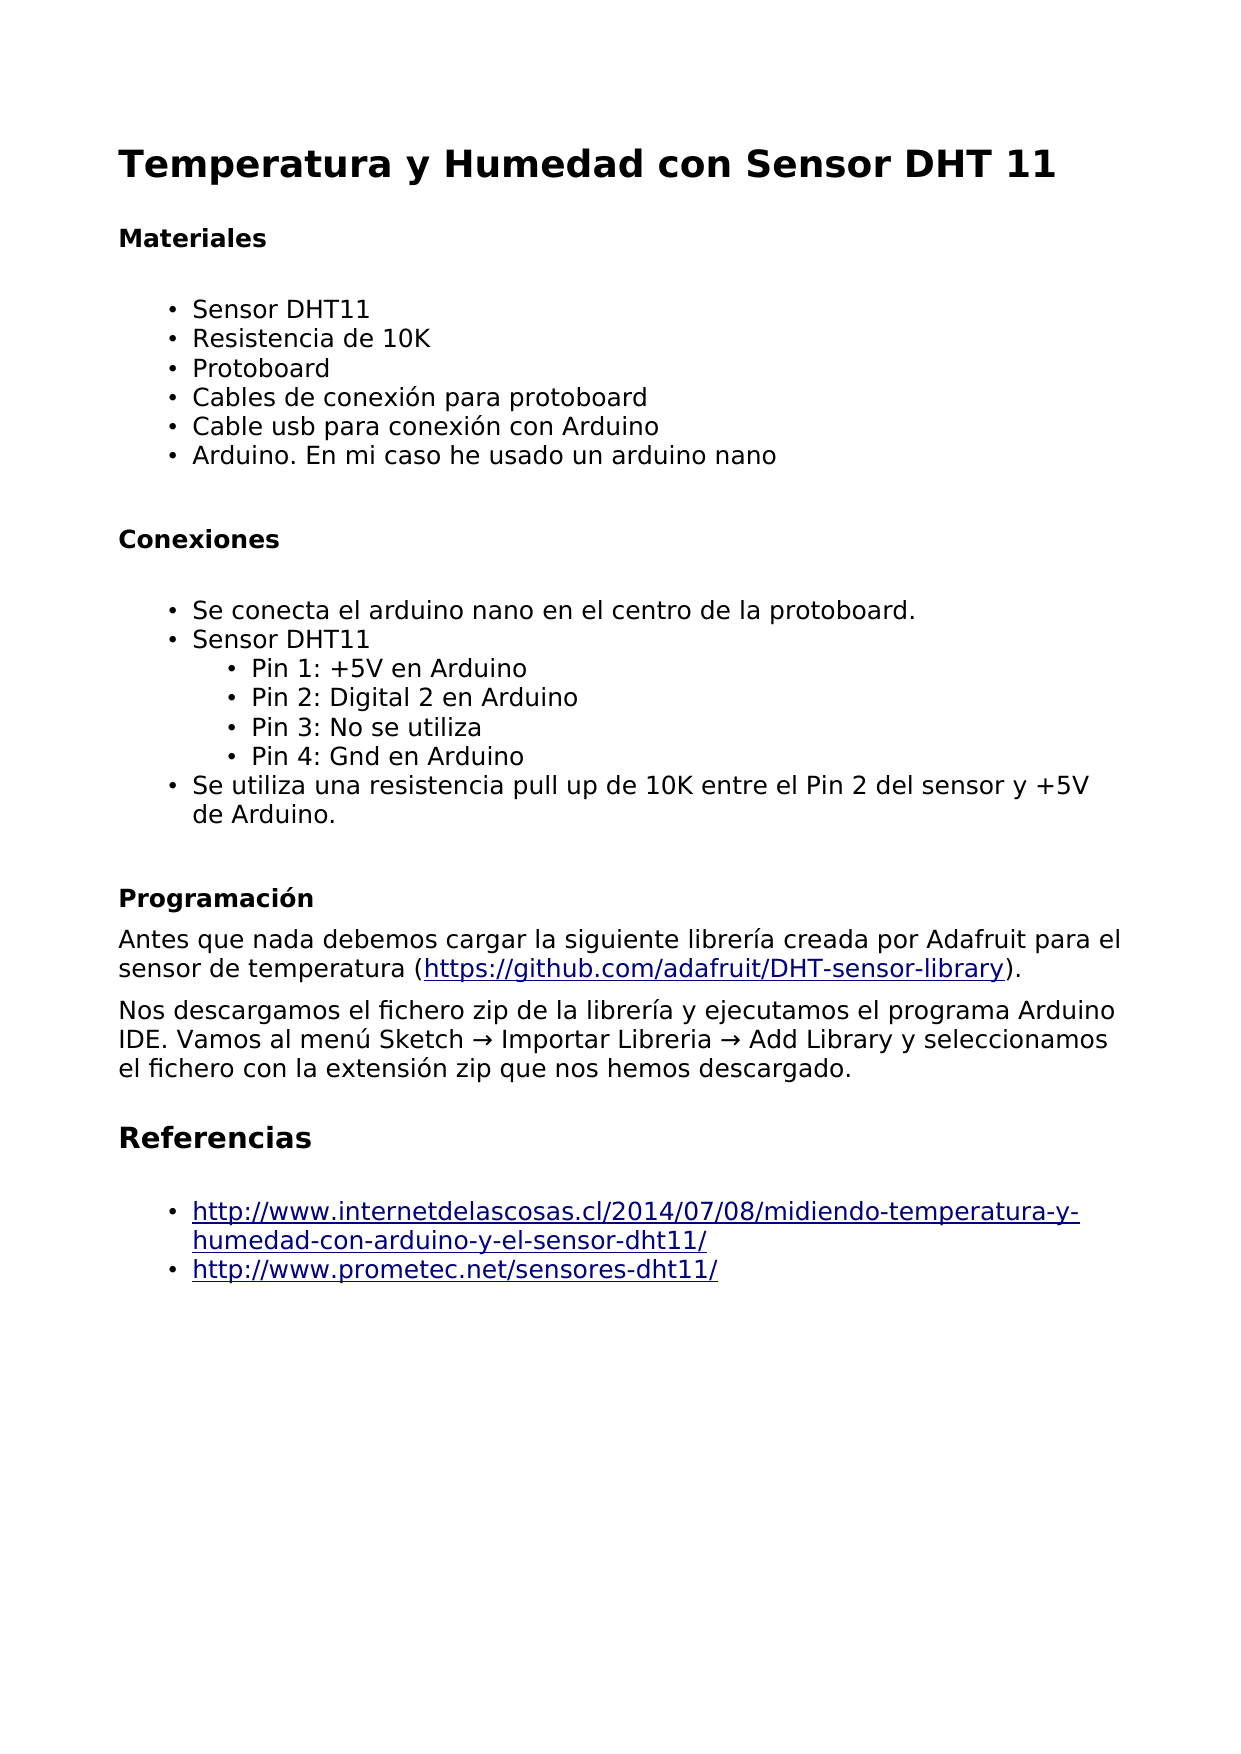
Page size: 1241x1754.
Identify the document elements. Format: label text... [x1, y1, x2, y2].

subtitle Materiales [118, 224, 1122, 253]
list Pin 1: +5V en Arduino [236, 654, 1122, 683]
text Antes que nada debemos cargar la siguiente librería creada por Adafruit para el sensor de temperatura (https://github.com/adafruit/DHT-sensor-library). [118, 926, 1122, 984]
list Se utiliza una resistencia pull up de 10K entre el Pin 2 del sensor y +5V de Arduino. [177, 771, 1122, 829]
list http://www.internetdelascosas.cl/2014/07/08/midiendo-temperatura-y-humedad-con-arduino-y-el-sensor-dht11/ [177, 1197, 1122, 1256]
list Sensor DHT11 [177, 295, 1122, 324]
list Sensor DHT11 [177, 625, 1122, 654]
subtitle Conexiones [118, 525, 1122, 554]
list Pin 4: Gnd en Arduino [236, 742, 1122, 771]
text Nos descargamos el fichero zip de la librería y ejecutamos el programa Arduino IDE. Vamos al menú Sketch → Importar Libreria → Add Library y seleccionamos el fichero con la extensión zip que nos hemos descargado. [118, 996, 1122, 1084]
list Pin 3: No se utiliza [236, 713, 1122, 742]
list Cable usb para conexión con Arduino [177, 412, 1122, 441]
list Se conecta el arduino nano en el centro de la protoboard. [177, 596, 1122, 625]
list Resistencia de 10K [177, 324, 1122, 354]
list Protoboard [177, 354, 1122, 383]
list http://www.prometec.net/sensores-dht11/ [177, 1256, 1122, 1285]
subtitle Referencias [118, 1121, 1122, 1155]
list Cables de conexión para protoboard [177, 383, 1122, 412]
list Pin 2: Digital 2 en Arduino [236, 683, 1122, 713]
subtitle Programación [118, 884, 1122, 913]
list Arduino. En mi caso he usado un arduino nano [177, 441, 1122, 470]
subtitle Temperatura y Humedad con Sensor DHT 11 [118, 143, 1122, 187]
